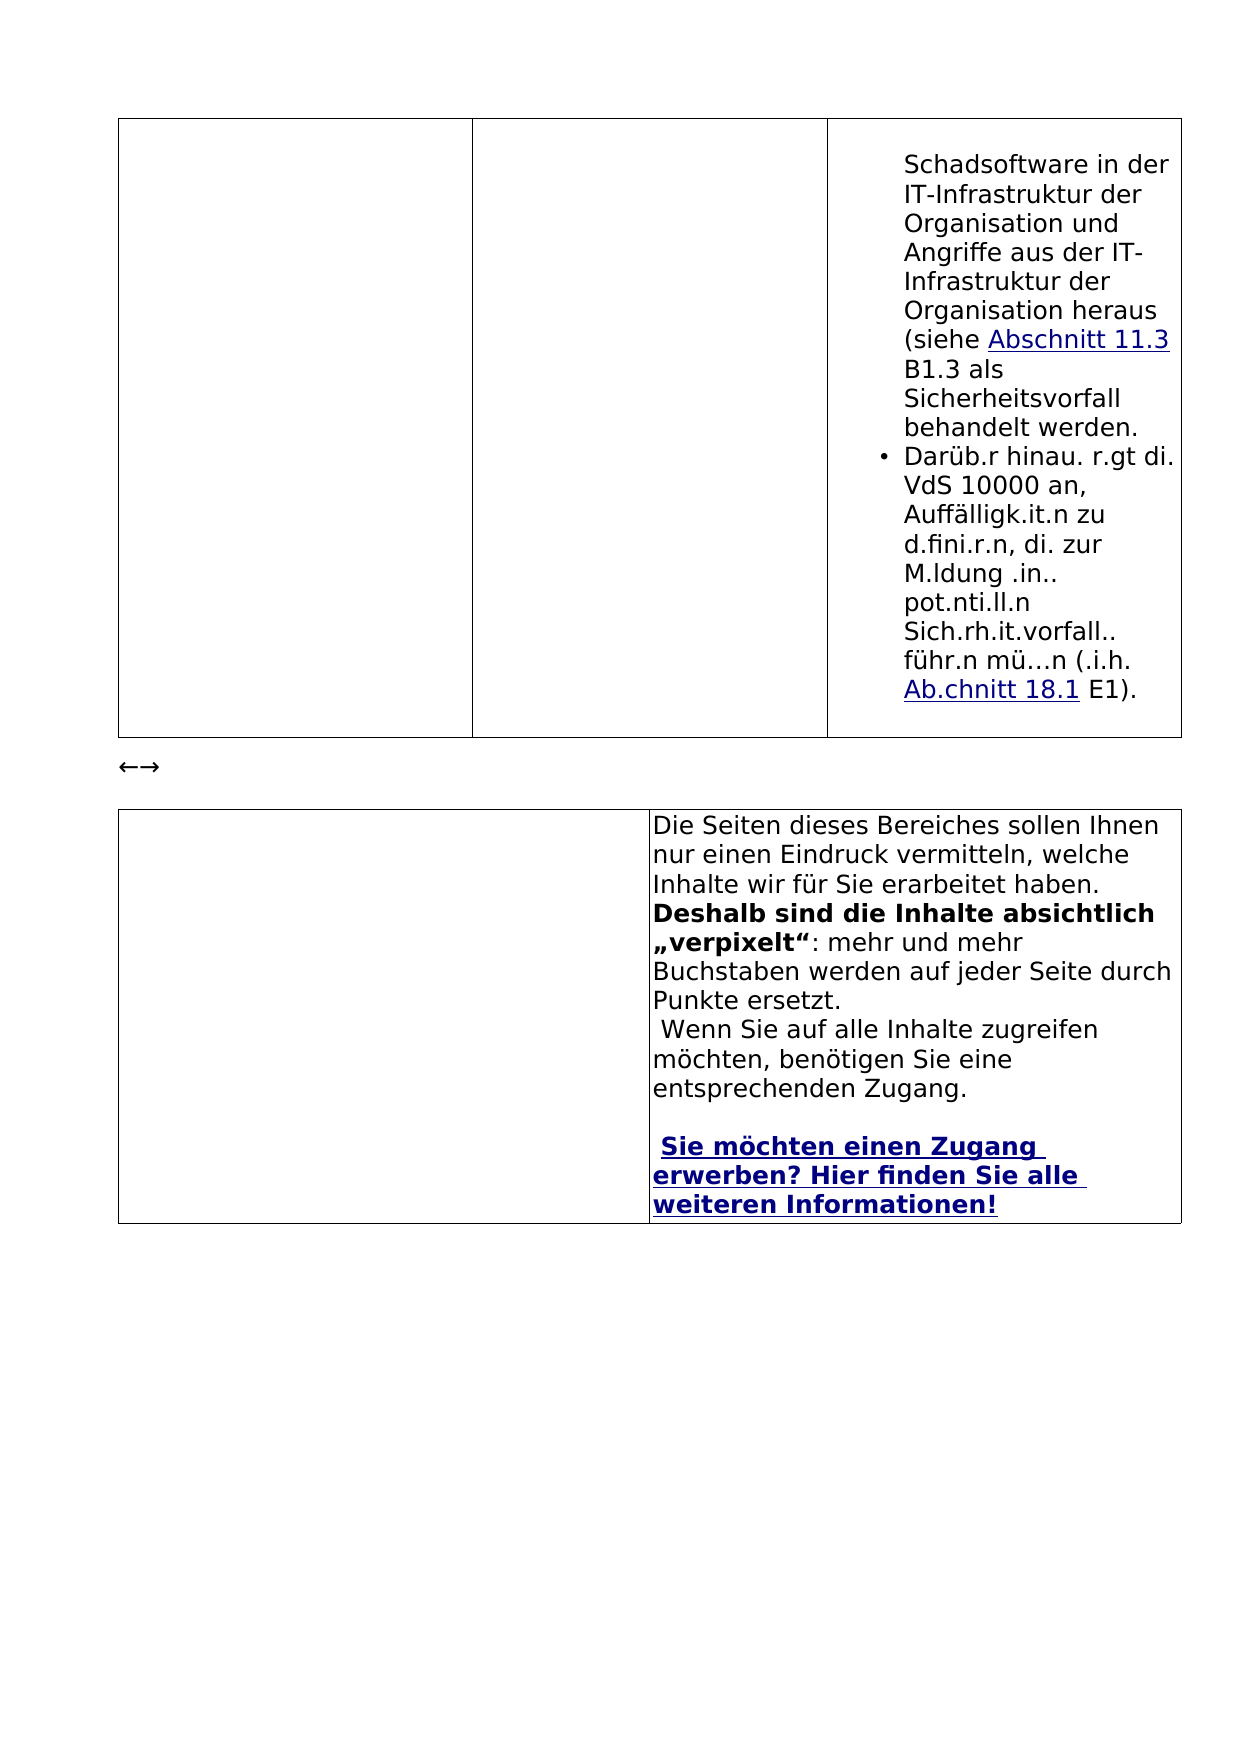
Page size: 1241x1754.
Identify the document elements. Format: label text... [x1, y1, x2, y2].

table_cell Schadsoftware in der IT-Infrastruktur der Organisation und Angriffe aus der IT-Infrastruktur der Organisation heraus (siehe Abschnitt 11.3 B1.3 als Sicherheitsvorfall behandelt werden. Darüb.r hinau. r.gt di. VdS 10000 an, Auffälligk.it.n zu d.fini.r.n, di. zur M.ldung .in.. pot.nti.ll.n Sich.rh.it.vorfall.. führ.n mü…n (.i.h. Ab.chnitt 18.1 E1). [828, 119, 1181, 737]
table_cell [119, 119, 472, 737]
table_header Die Seiten dieses Bereiches sollen Ihnen nur einen Eindruck vermitteln, welche Inhalte wir für Sie erarbeitet haben. Deshalb sind die Inhalte absichtlich „verpixelt“: mehr und mehr Buchstaben werden auf jeder Seite durch Punkte ersetzt. Wenn Sie auf alle Inhalte zugreifen möchten, benötigen Sie eine entsprechenden Zugang. Sie möchten einen Zugang erwerben? Hier finden Sie alle weiteren Informationen! [650, 810, 1181, 1223]
table_cell [473, 119, 827, 737]
text ←→ [118, 752, 1181, 781]
table_header [119, 810, 649, 1223]
